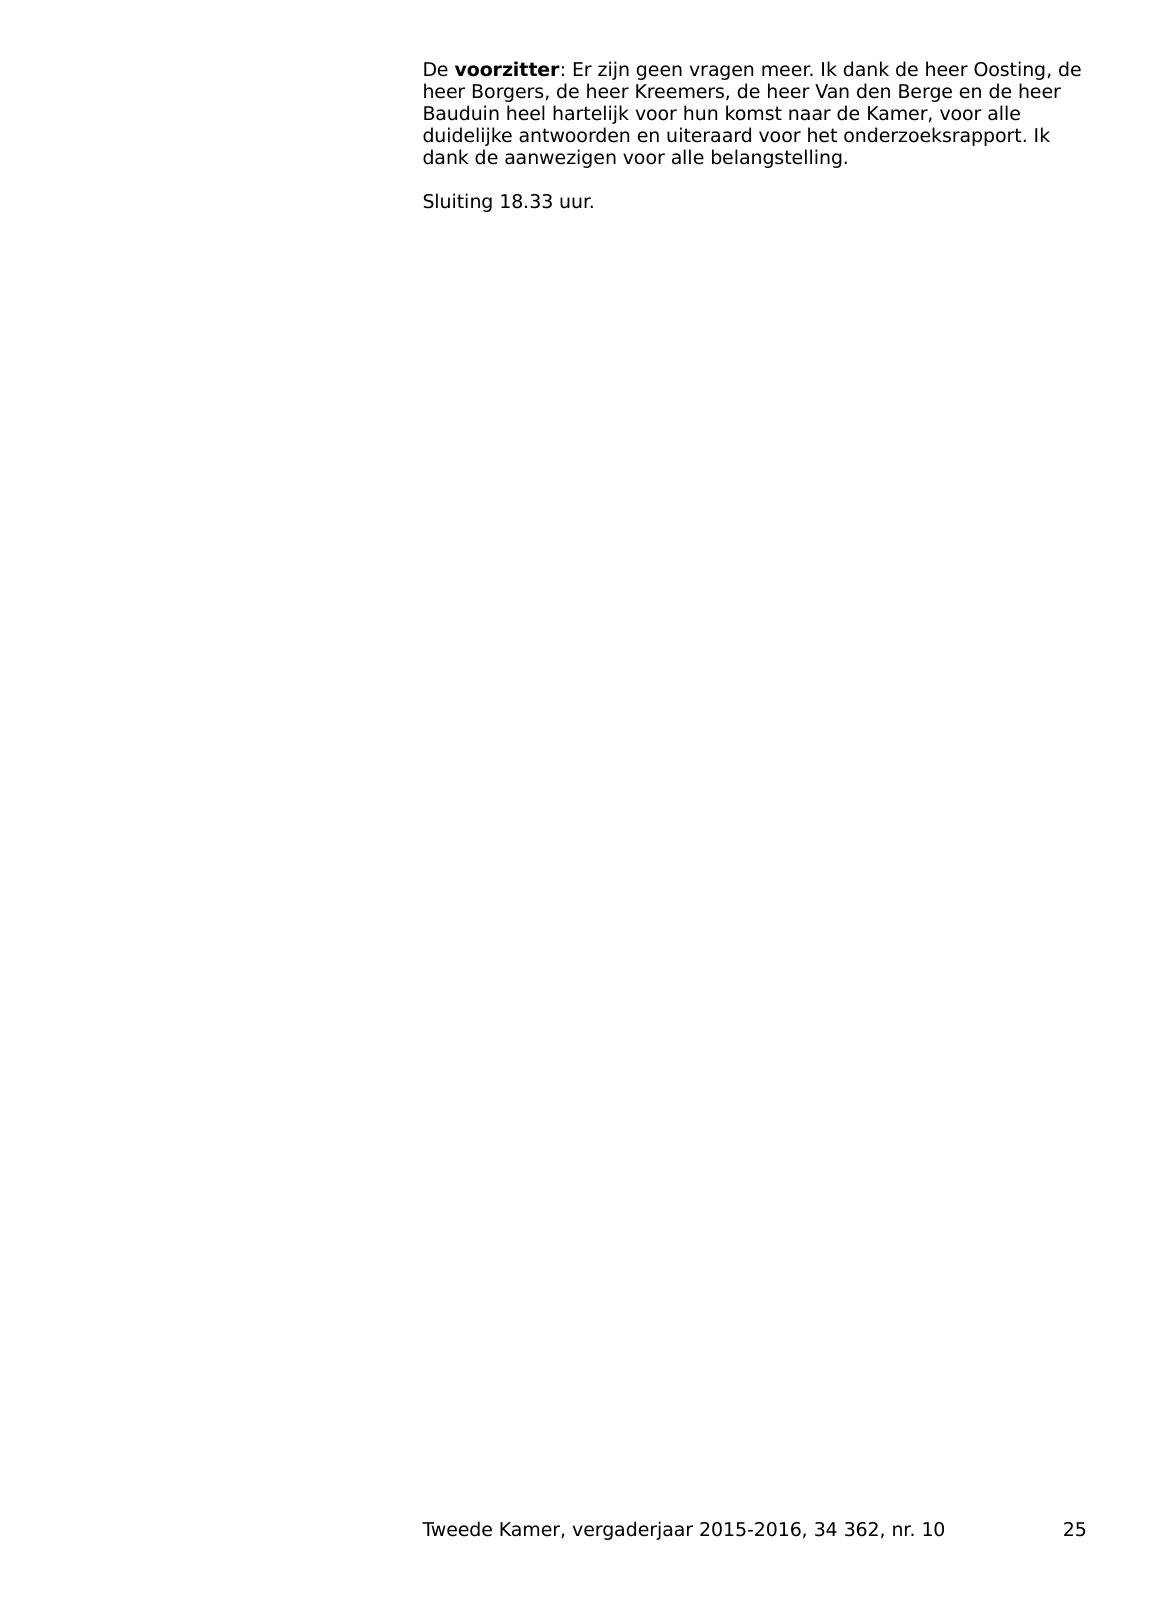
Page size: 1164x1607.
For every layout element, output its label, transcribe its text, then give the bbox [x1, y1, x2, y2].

text Sluiting 18.33 uur. [422, 191, 1087, 213]
text De voorzitter: Er zijn geen vragen meer. Ik dank de heer Oosting, de heer Borgers, de heer Kreemers, de heer Van den Berge en de heer Bauduin heel hartelijk voor hun komst naar de Kamer, voor alle duidelijke antwoorden en uiteraard voor het onderzoeksrapport. Ik dank de aanwezigen voor alle belangstelling. [422, 59, 1087, 169]
